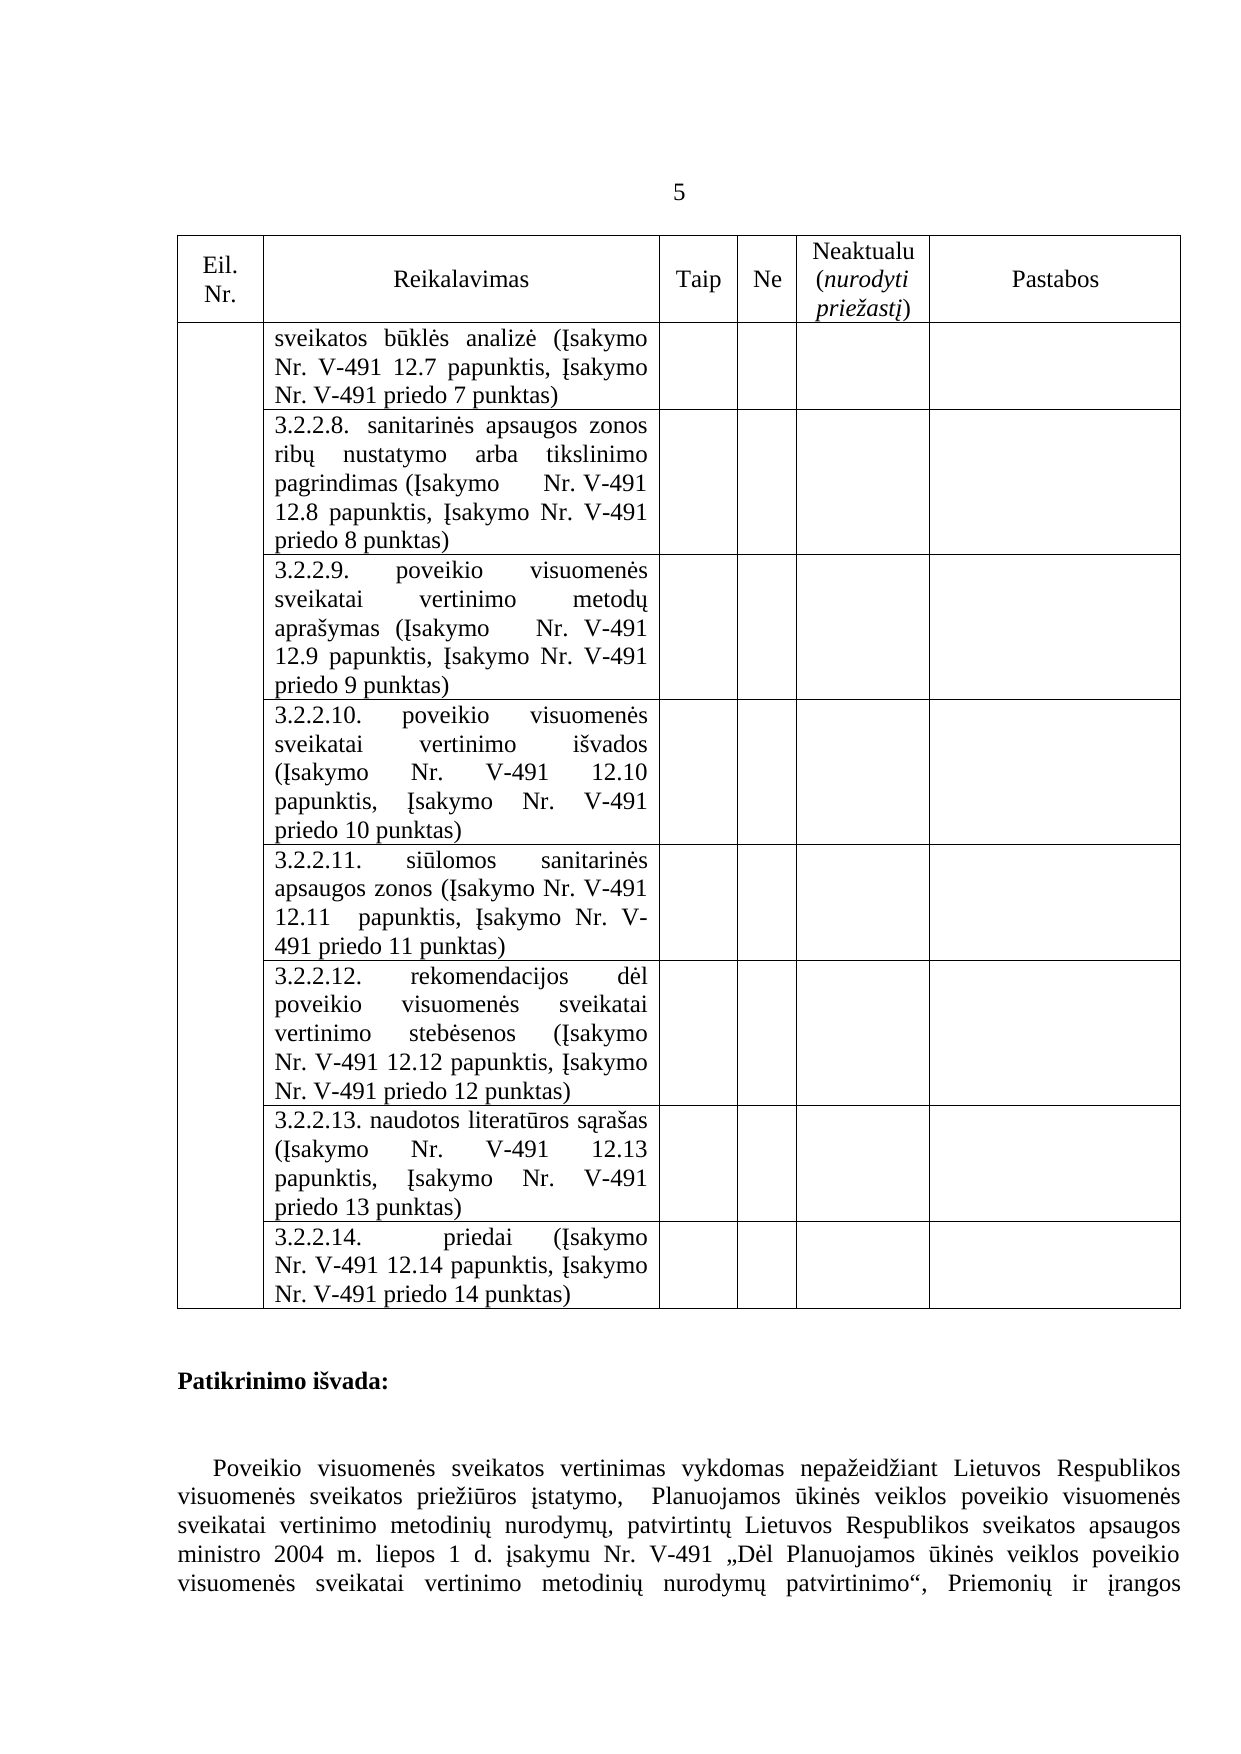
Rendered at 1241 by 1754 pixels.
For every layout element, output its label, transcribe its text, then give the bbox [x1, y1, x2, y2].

table_cell 3.2.2.12. rekomendacijos dėl poveikio visuomenės sveikatai vertinimo stebėsenos (Įsakymo Nr. V-491 12.12 papunktis, Įsakymo Nr. V-491 priedo 12 punktas) [264, 961, 659, 1104]
table_header Ne [738, 236, 796, 322]
table_cell [738, 700, 796, 844]
table_header Neaktualu (nurodyti priežastį) [797, 236, 929, 322]
table_cell [178, 323, 263, 1308]
table_cell sveikatos būklės analizė (Įsakymo Nr. V-491 12.7 papunktis, Įsakymo Nr. V-491 priedo 7 punktas) [264, 323, 659, 409]
table_cell [660, 1106, 737, 1221]
table_header Reikalavimas [264, 236, 659, 322]
table_cell [930, 323, 1180, 409]
table_cell [660, 1222, 737, 1308]
table_cell 3.2.2.11. siūlomos sanitarinės apsaugos zonos (Įsakymo Nr. V-491 12.11 papunktis, Įsakymo Nr. V-491 priedo 11 punktas) [264, 845, 659, 960]
table_cell [930, 1106, 1180, 1221]
table_cell [660, 845, 737, 960]
table_cell [797, 323, 929, 409]
table_cell [930, 961, 1180, 1104]
table_cell 3.2.2.10. poveikio visuomenės sveikatai vertinimo išvados (Įsakymo Nr. V-491 12.10 papunktis, Įsakymo Nr. V-491 priedo 10 punktas) [264, 700, 659, 844]
text  Poveikio visuomenės sveikatos vertinimas vykdomas nepažeidžiant Lietuvos Respublikos visuomenės sveikatos priežiūros įstatymo, Planuojamos ūkinės veiklos poveikio visuomenės sveikatai vertinimo metodinių nurodymų, patvirtintų Lietuvos Respublikos sveikatos apsaugos ministro 2004 m. liepos 1 d. įsakymu Nr. V-491 „Dėl Planuojamos ūkinės veiklos poveikio visuomenės sveikatai vertinimo metodinių nurodymų patvirtinimo“, Priemonių ir įrangos [177, 1453, 1181, 1596]
table_cell [797, 845, 929, 960]
text Patikrinimo išvada: [177, 1366, 1181, 1395]
table_cell [738, 555, 796, 699]
table_cell [660, 323, 737, 409]
table_cell [660, 961, 737, 1104]
table_cell [660, 410, 737, 554]
table_cell [930, 555, 1180, 699]
table_cell [738, 845, 796, 960]
table_header Taip [660, 236, 737, 322]
table_cell 3.2.2.8. sanitarinės apsaugos zonos ribų nustatymo arba tikslinimo pagrindimas (Įsakymo Nr. V-491 12.8 papunktis, Įsakymo Nr. V-491 priedo 8 punktas) [264, 410, 659, 554]
table_cell [797, 410, 929, 554]
table_cell [797, 1222, 929, 1308]
table_cell 3.2.2.14. priedai (Įsakymo Nr. V-491 12.14 papunktis, Įsakymo Nr. V-491 priedo 14 punktas) [264, 1222, 659, 1308]
table_cell [738, 1222, 796, 1308]
table_cell [930, 700, 1180, 844]
table_header Pastabos [930, 236, 1180, 322]
table_cell [738, 410, 796, 554]
table_cell [797, 555, 929, 699]
table_cell [930, 1222, 1180, 1308]
table_cell [797, 700, 929, 844]
table_header Eil. Nr. [178, 236, 263, 322]
table_cell [797, 961, 929, 1104]
table_cell [930, 845, 1180, 960]
table_cell [738, 323, 796, 409]
table_cell 3.2.2.9. poveikio visuomenės sveikatai vertinimo metodų aprašymas (Įsakymo Nr. V-491 12.9 papunktis, Įsakymo Nr. V-491 priedo 9 punktas) [264, 555, 659, 699]
table_cell [797, 1106, 929, 1221]
table_cell 3.2.2.13. naudotos literatūros sąrašas (Įsakymo Nr. V-491 12.13 papunktis, Įsakymo Nr. V-491 priedo 13 punktas) [264, 1106, 659, 1221]
table_cell [660, 555, 737, 699]
table_cell [660, 700, 737, 844]
table_cell [738, 961, 796, 1104]
table_cell [930, 410, 1180, 554]
table_cell [738, 1106, 796, 1221]
